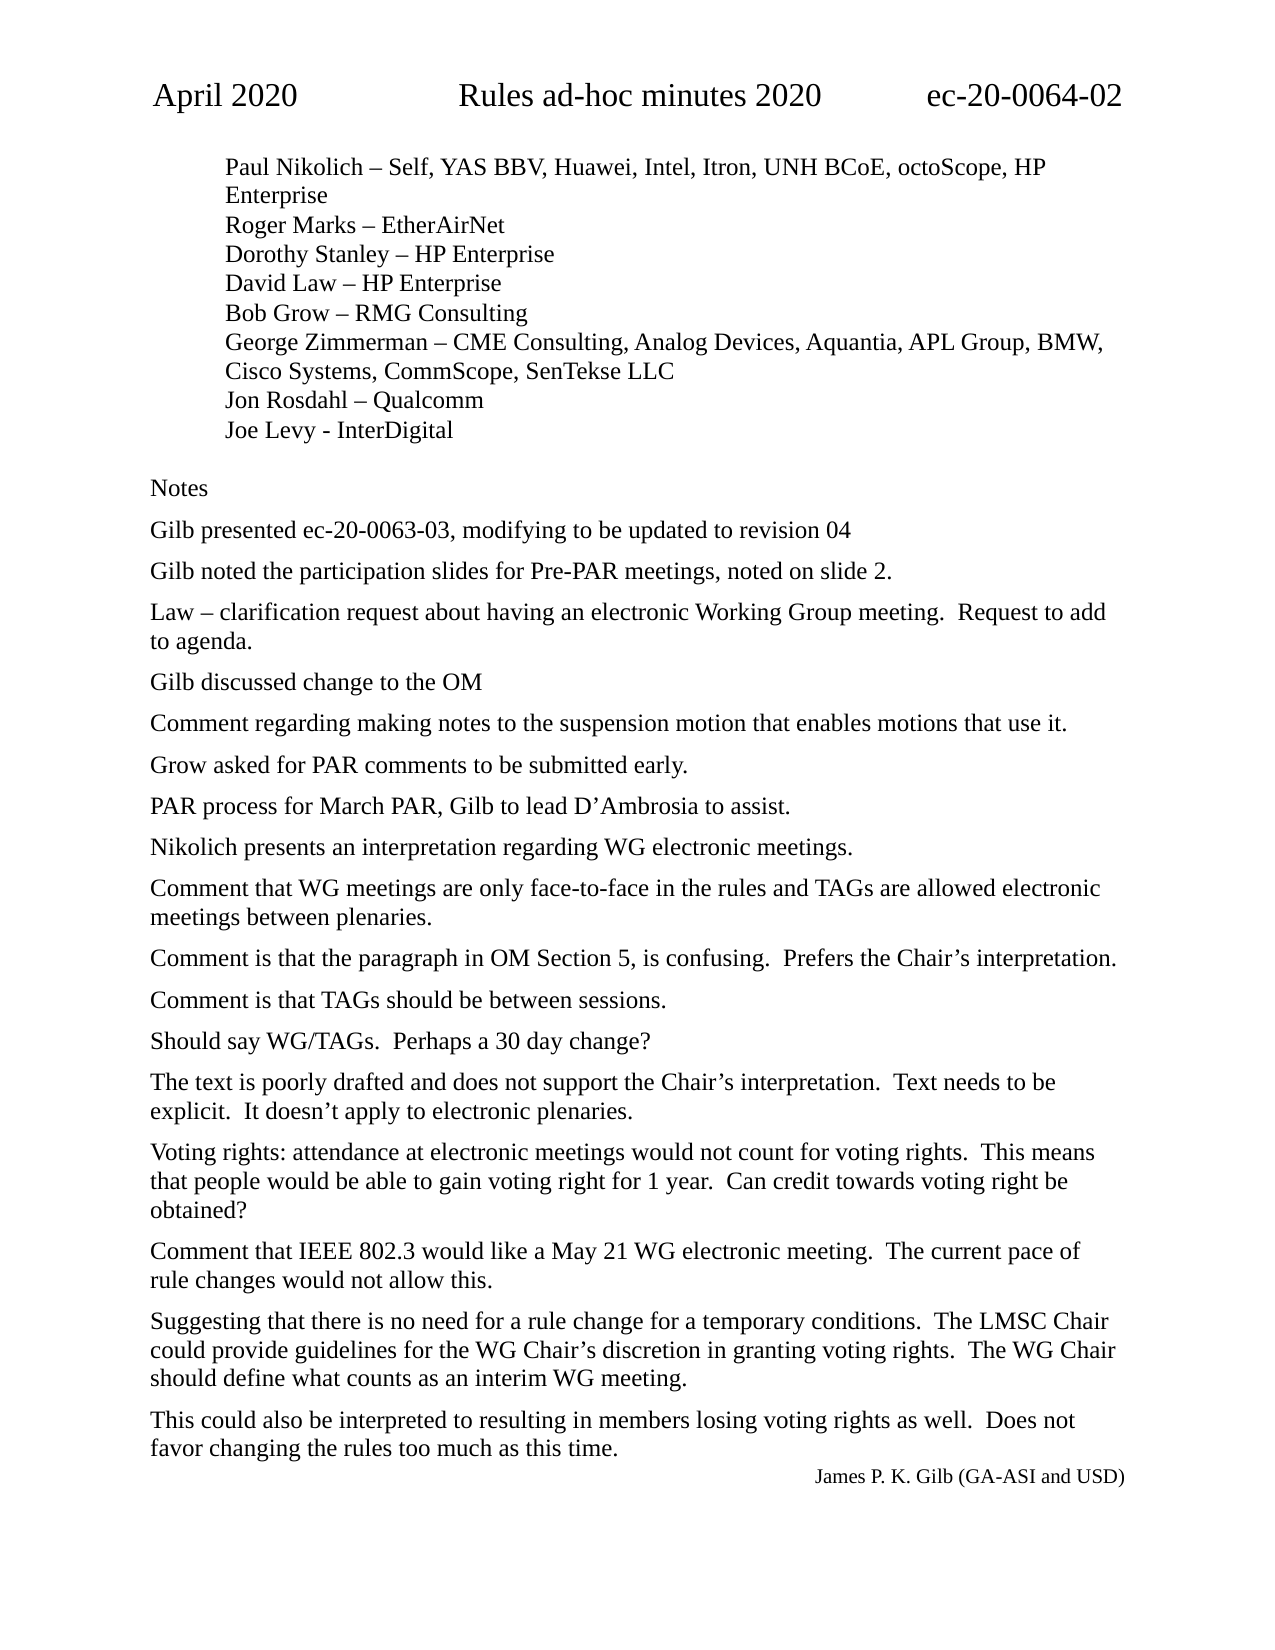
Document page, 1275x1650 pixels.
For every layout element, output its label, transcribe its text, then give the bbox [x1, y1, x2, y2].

text Suggesting that there is no need for a rule change for a temporary conditions. The LMSC Chair could provide guidelines for the WG Chair’s discretion in granting voting rights. The WG Chair should define what counts as an interim WG meeting. [150, 1306, 1125, 1392]
text Grow asked for PAR comments to be submitted early. [150, 750, 1125, 778]
text Notes [150, 473, 1125, 502]
text Voting rights: attendance at electronic meetings would not count for voting rights. This means that people would be able to gain voting right for 1 year. Can credit towards voting right be obtained? [150, 1137, 1125, 1223]
text Joe Levy - InterDigital [225, 415, 1125, 443]
text David Law – HP Enterprise [225, 268, 1125, 297]
text Dorothy Stanley – HP Enterprise [225, 239, 1125, 268]
text Comment that IEEE 802.3 would like a May 21 WG electronic meeting. The current pace of rule changes would not allow this. [150, 1236, 1125, 1293]
text Comment is that TAGs should be between sessions. [150, 985, 1125, 1013]
text Roger Marks – EtherAirNet [225, 210, 1125, 238]
text Paul Nikolich – Self, YAS BBV, Huawei, Intel, Itron, UNH BCoE, octoScope, HP Enterprise [225, 152, 1125, 209]
text Jon Rosdahl – Qualcomm [225, 385, 1125, 414]
text Comment that WG meetings are only face-to-face in the rules and TAGs are allowed electronic meetings between plenaries. [150, 873, 1125, 931]
text Nikolich presents an interpretation regarding WG electronic meetings. [150, 832, 1125, 861]
text Gilb presented ec-20-0063-03, modifying to be updated to revision 04 [150, 515, 1125, 543]
text Comment regarding making notes to the suspension motion that enables motions that use it. [150, 708, 1125, 737]
text The text is poorly drafted and does not support the Chair’s interpretation. Text needs to be explicit. It doesn’t apply to electronic plenaries. [150, 1067, 1125, 1125]
text Law – clarification request about having an electronic Working Group meeting. Request to add to agenda. [150, 597, 1125, 655]
text This could also be interpreted to resulting in members losing voting rights as well. Does not favor changing the rules too much as this time. [150, 1405, 1125, 1462]
text PAR process for March PAR, Gilb to lead D’Ambrosia to assist. [150, 791, 1125, 820]
text Should say WG/TAGs. Perhaps a 30 day change? [150, 1026, 1125, 1055]
text Comment is that the paragraph in OM Section 5, is confusing. Prefers the Chair’s interpretation. [150, 943, 1125, 972]
text Bob Grow – RMG Consulting [225, 298, 1125, 327]
text George Zimmerman – CME Consulting, Analog Devices, Aquantia, APL Group, BMW, Cisco Systems, CommScope, SenTekse LLC [225, 327, 1125, 385]
text Gilb noted the participation slides for Pre-PAR meetings, noted on slide 2. [150, 556, 1125, 585]
text Gilb discussed change to the OM [150, 667, 1125, 696]
